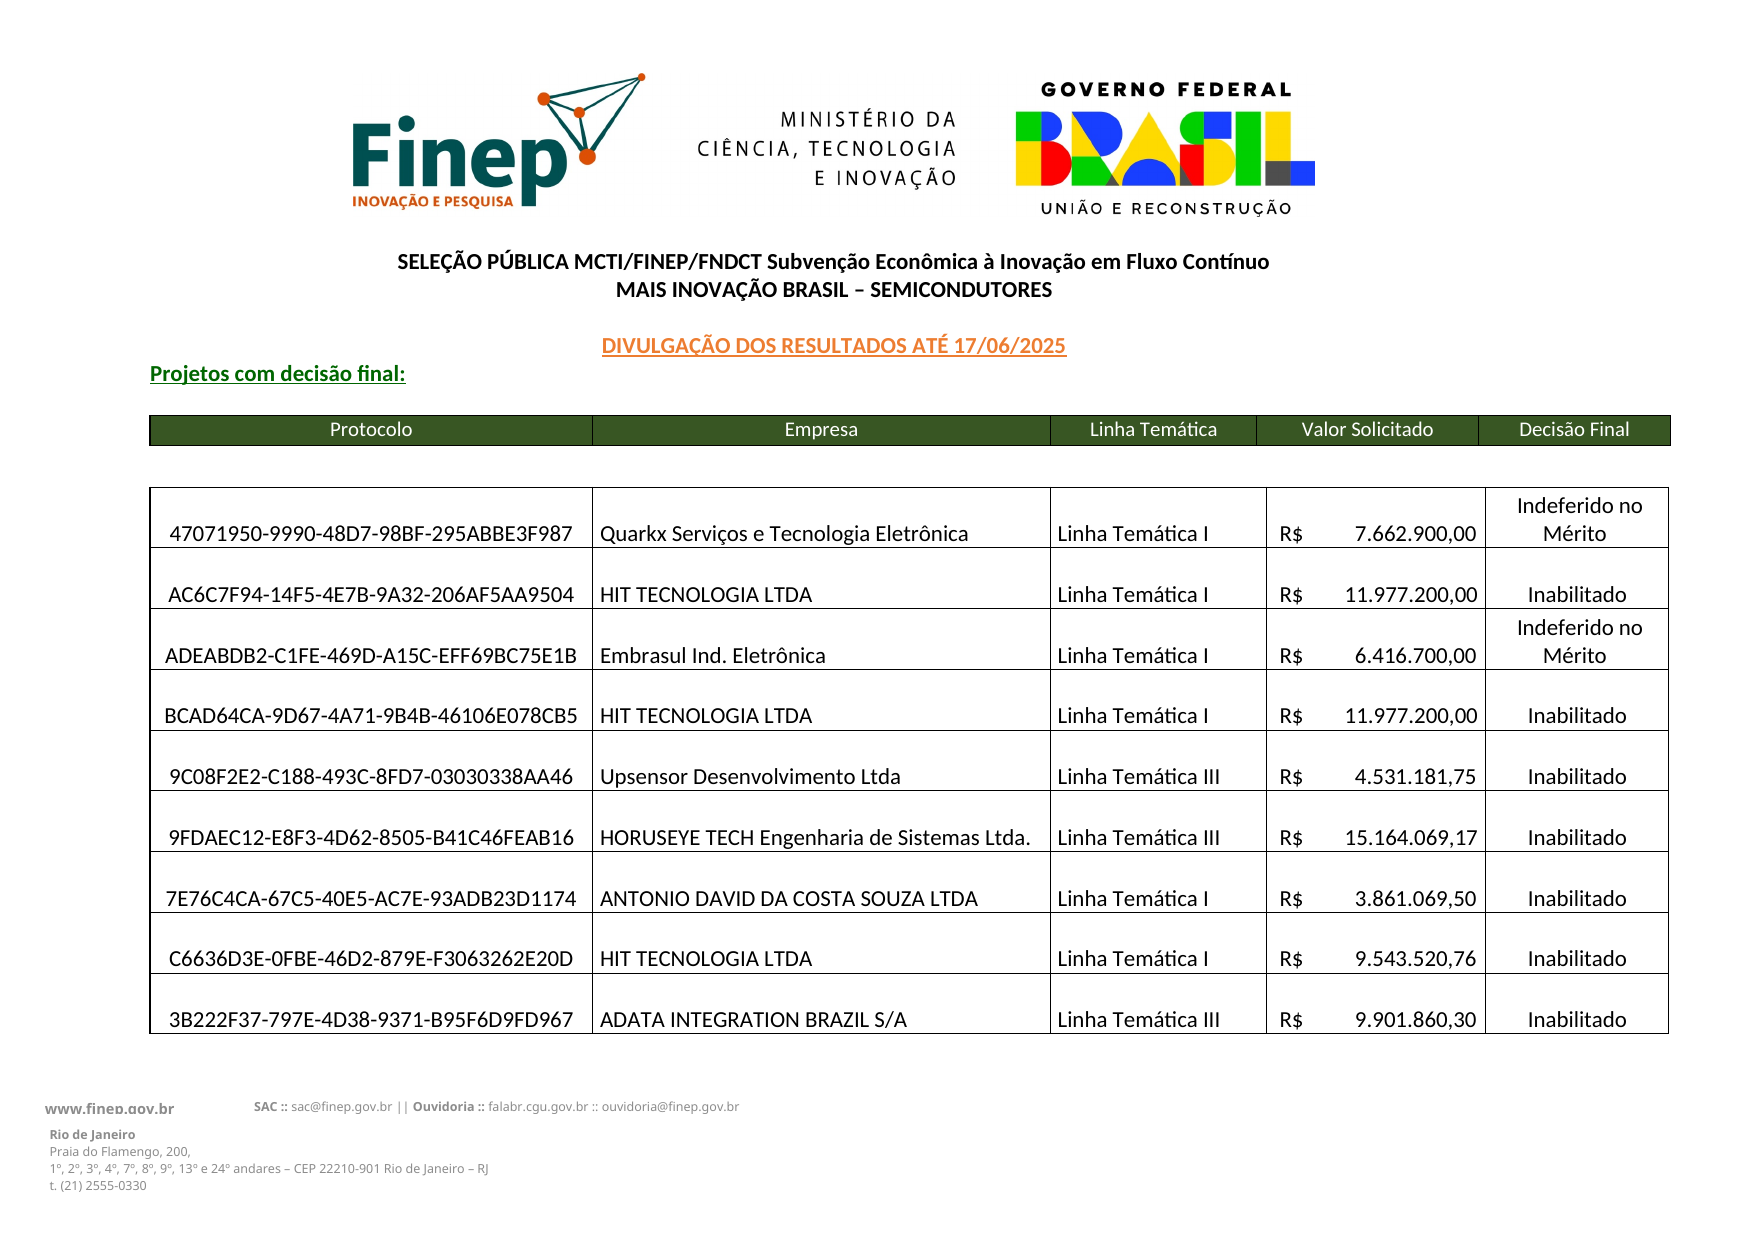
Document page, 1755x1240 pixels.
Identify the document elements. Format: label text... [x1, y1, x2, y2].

table_header Linha Temática I [1051, 488, 1266, 547]
table_cell Inabilitado [1486, 852, 1668, 912]
table_cell Linha Temática III [1051, 731, 1266, 790]
table_cell Linha Temática I [1051, 548, 1266, 608]
table_cell Linha Temática I [1051, 670, 1266, 729]
table_cell R$ 9.901.860,30 [1267, 974, 1485, 1033]
table_cell ANTONIO DAVID DA COSTA SOUZA LTDA [593, 852, 1050, 912]
table_cell Indeferido no Mérito [1486, 609, 1668, 669]
table_cell C6636D3E-0FBE-46D2-879E-F3063262E20D [151, 913, 592, 972]
table_cell Inabilitado [1486, 913, 1668, 972]
table_header Indeferido no Mérito [1486, 488, 1668, 547]
table_cell 9FDAEC12-E8F3-4D62-8505-B41C46FEAB16 [151, 791, 592, 851]
table_cell Inabilitado [1486, 791, 1668, 851]
table_cell R$ 6.416.700,00 [1267, 609, 1485, 669]
table_cell Embrasul Ind. Eletrônica [593, 609, 1050, 669]
table_cell Upsensor Desenvolvimento Ltda [593, 731, 1050, 790]
table_cell HIT TECNOLOGIA LTDA [593, 913, 1050, 972]
table_cell R$ 11.977.200,00 [1267, 548, 1485, 608]
table_cell BCAD64CA-9D67-4A71-9B4B-46106E078CB5 [151, 670, 592, 729]
table_cell R$ 15.164.069,17 [1267, 791, 1485, 851]
table_cell R$ 9.543.520,76 [1267, 913, 1485, 972]
table_cell HORUSEYE TECH Engenharia de Sistemas Ltda. [593, 791, 1050, 851]
table_cell R$ 11.977.200,00 [1267, 670, 1485, 729]
table_header R$ 7.662.900,00 [1267, 488, 1485, 547]
table_cell ADEABDB2-C1FE-469D-A15C-EFF69BC75E1B [151, 609, 592, 669]
table_cell Linha Temática III [1051, 974, 1266, 1033]
table_cell 7E76C4CA-67C5-40E5-AC7E-93ADB23D1174 [151, 852, 592, 912]
table_cell Inabilitado [1486, 548, 1668, 608]
table_cell 3B222F37-797E-4D38-9371-B95F6D9FD967 [151, 974, 592, 1033]
table_header 47071950-9990-48D7-98BF-295ABBE3F987 [151, 488, 592, 547]
table_cell Inabilitado [1486, 974, 1668, 1033]
table_cell 9C08F2E2-C188-493C-8FD7-03030338AA46 [151, 731, 592, 790]
table_cell Inabilitado [1486, 670, 1668, 729]
table_cell R$ 4.531.181,75 [1267, 731, 1485, 790]
table_cell Linha Temática I [1051, 852, 1266, 912]
table_cell Linha Temática I [1051, 913, 1266, 972]
table_cell HIT TECNOLOGIA LTDA [593, 670, 1050, 729]
table_cell R$ 3.861.069,50 [1267, 852, 1485, 912]
table_header Quarkx Serviços e Tecnologia Eletrônica [593, 488, 1050, 547]
table_cell ADATA INTEGRATION BRAZIL S/A [593, 974, 1050, 1033]
table_cell HIT TECNOLOGIA LTDA [593, 548, 1050, 608]
table_cell AC6C7F94-14F5-4E7B-9A32-206AF5AA9504 [151, 548, 592, 608]
table_cell Inabilitado [1486, 731, 1668, 790]
table_cell Linha Temática I [1051, 609, 1266, 669]
table_cell Linha Temática III [1051, 791, 1266, 851]
